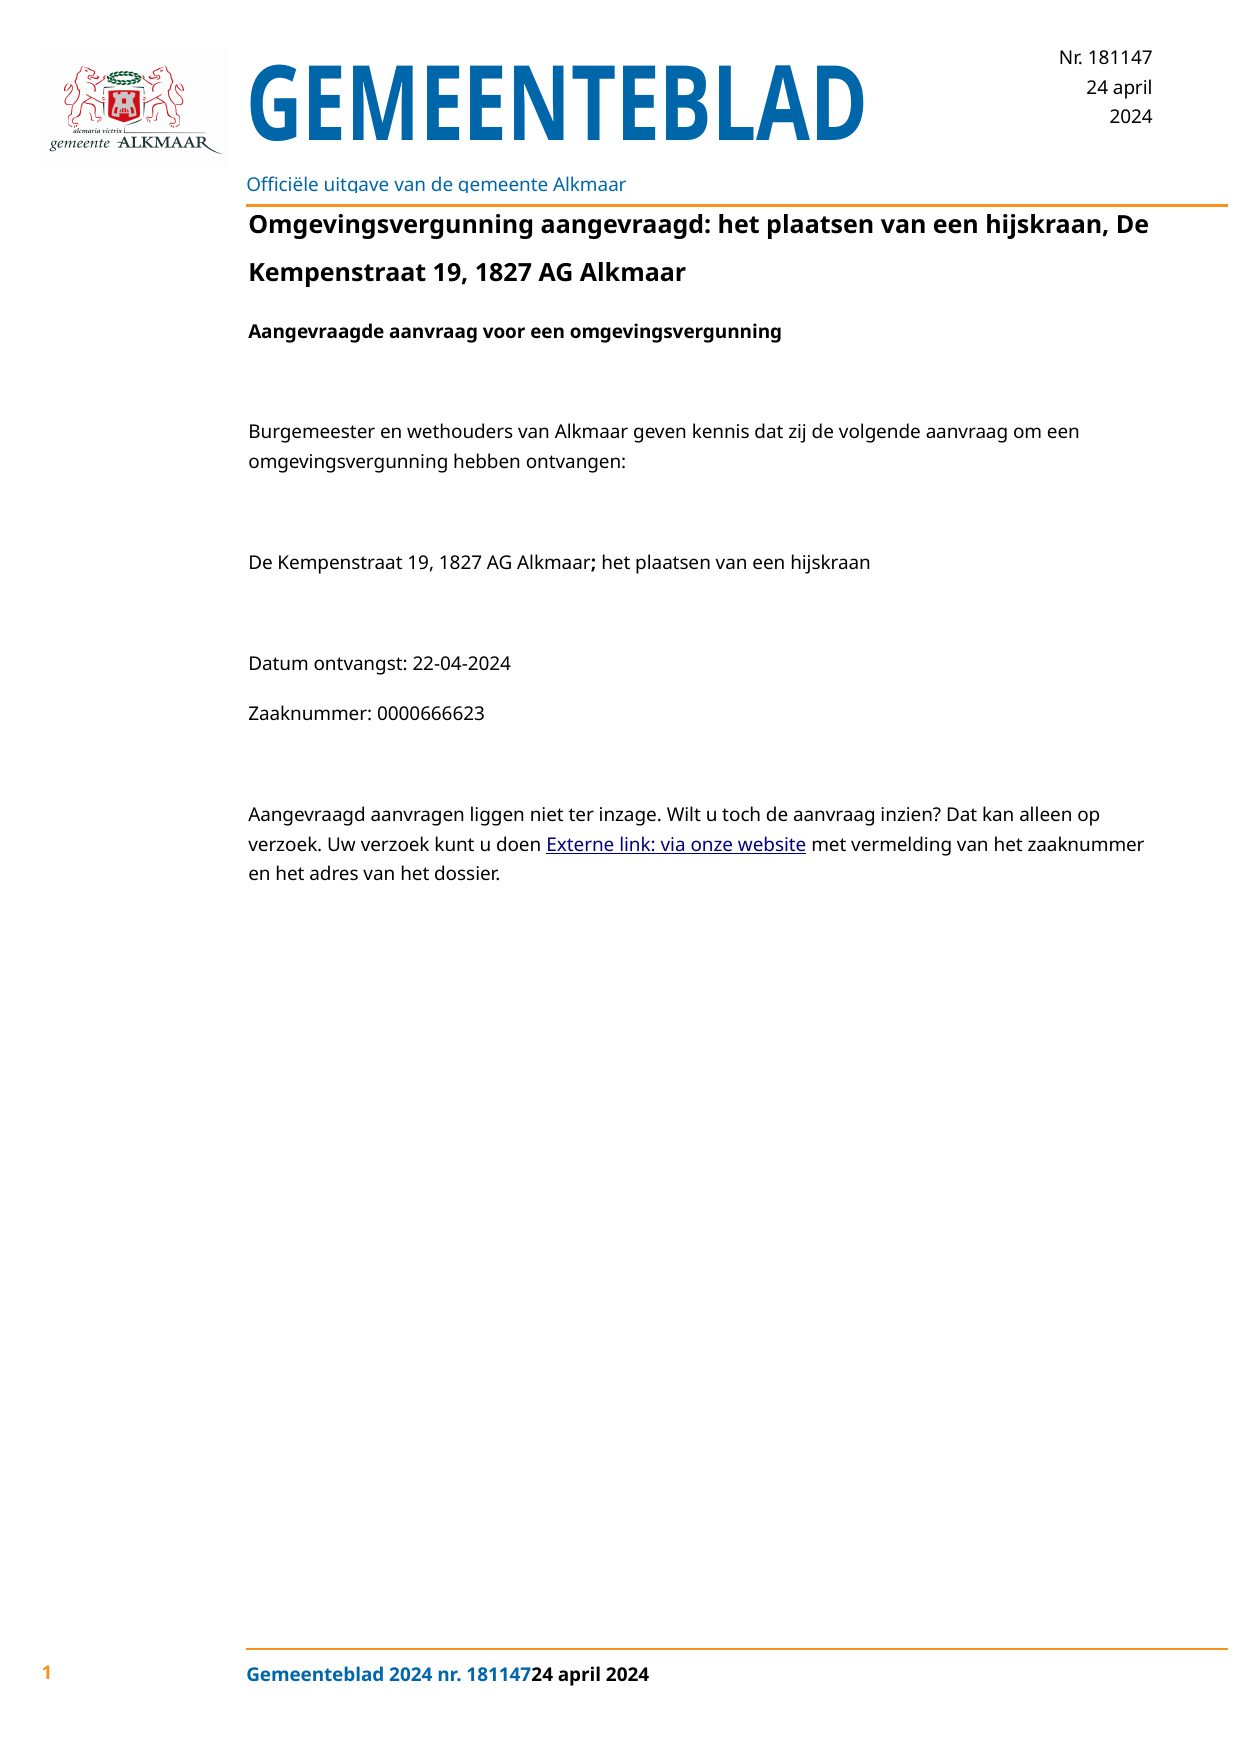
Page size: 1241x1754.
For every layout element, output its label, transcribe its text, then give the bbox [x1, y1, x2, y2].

text Zaaknummer: 0000666623 [248, 700, 1152, 726]
text Burgemeester en wethouders van Alkmaar geven kennis dat zij de volgende aanvraag om een omgevingsvergunning hebben ontvangen: [248, 419, 1152, 474]
text De Kempenstraat 19, 1827 AG Alkmaar; het plaatsen van een hijskraan [248, 549, 1152, 575]
text Omgevingsvergunning aangevraagd: het plaatsen van een hijskraan, De Kempenstraat 19, 1827 AG Alkmaar [248, 207, 1152, 288]
text Datum ontvangst: 22-04-2024 [248, 650, 1152, 676]
text Aangevraagd aanvragen liggen niet ter inzage. Wilt u toch de aanvraag inzien? Dat kan alleen op verzoek. Uw verzoek kunt u doen Externe link: via onze website met vermelding van het zaaknummer en het adres van het dossier. [248, 801, 1152, 886]
picture [41, 47, 231, 172]
text Aangevraagde aanvraag voor een omgevingsvergunning [248, 318, 1152, 344]
